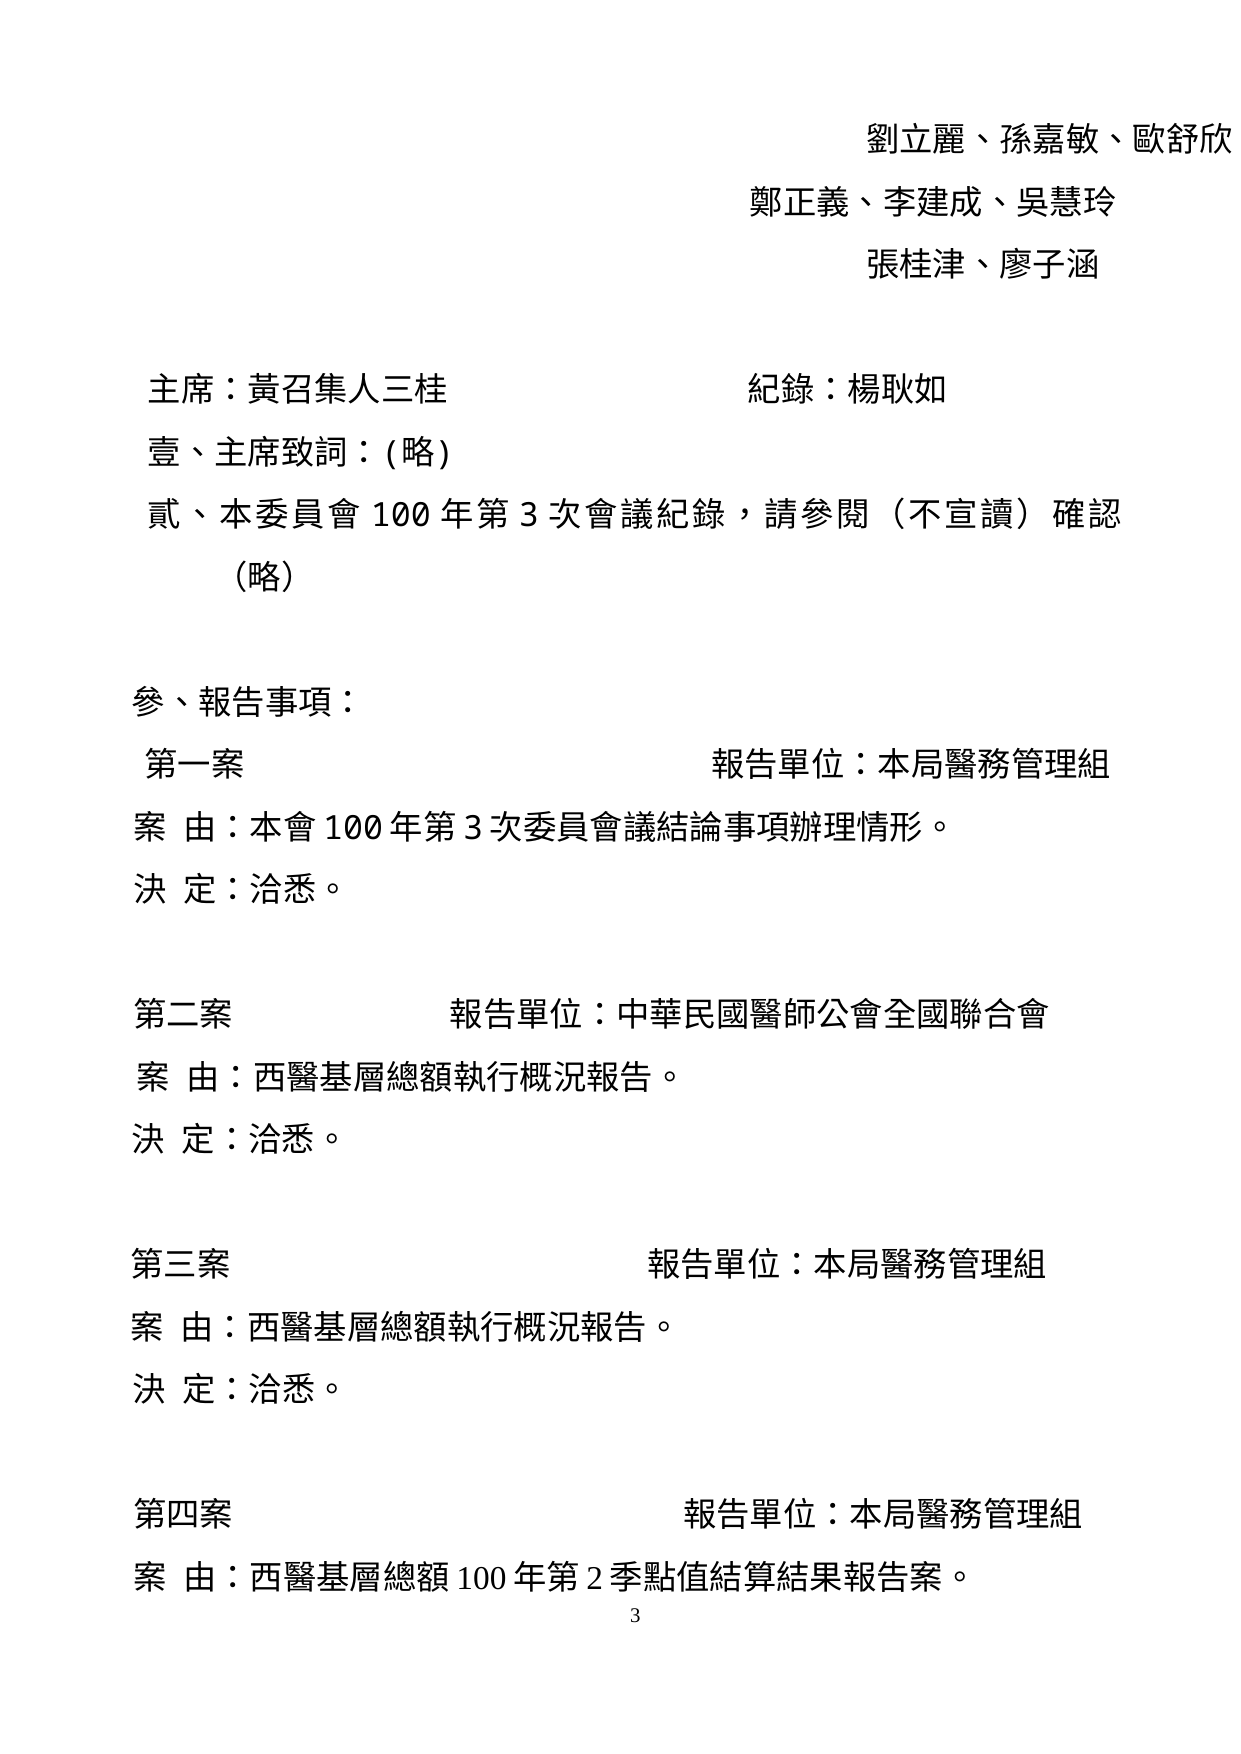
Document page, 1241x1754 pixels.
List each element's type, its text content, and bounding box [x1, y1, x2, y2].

text 參、報告事項： [132, 658, 1122, 721]
text 決 定：洽悉。 [132, 1346, 1122, 1408]
text 案 由：西醫基層總額執行概況報告。 [130, 1283, 1122, 1346]
text 第四案 報告單位：本局醫務管理組 [133, 1471, 1122, 1533]
text 主席：黃召集人三桂 紀錄：楊耿如 [148, 346, 1122, 408]
table_cell 張桂津、廖子涵 [163, 221, 1240, 283]
text 決 定：洽悉。 [132, 1096, 1122, 1158]
text 第二案 報告單位：中華民國醫師公會全國聯合會 [133, 971, 1122, 1033]
text 第一案 報告單位：本局醫務管理組 [133, 721, 1122, 783]
text 決 定：洽悉。 [133, 846, 1122, 908]
table_cell 劉立麗、孫嘉敏、歐舒欣 鄭正義、李建成、吳慧玲 [163, 96, 1240, 221]
text 第三案 報告單位：本局醫務管理組 [130, 1221, 1122, 1283]
text 案 由：本會100年第3次委員會議結論事項辦理情形。 [133, 783, 1122, 846]
text 貳、本委員會100年第3次會議紀錄，請參閱（不宣讀）確認（略） [148, 471, 1122, 596]
text 案 由：西醫基層總額執行概況報告。 [136, 1033, 1122, 1096]
text 壹、主席致詞：(略) [135, 408, 1122, 471]
table_cell [163, 283, 1240, 346]
text 案 由：西醫基層總額100年第2季點值結算結果報告案。 [133, 1533, 1122, 1596]
